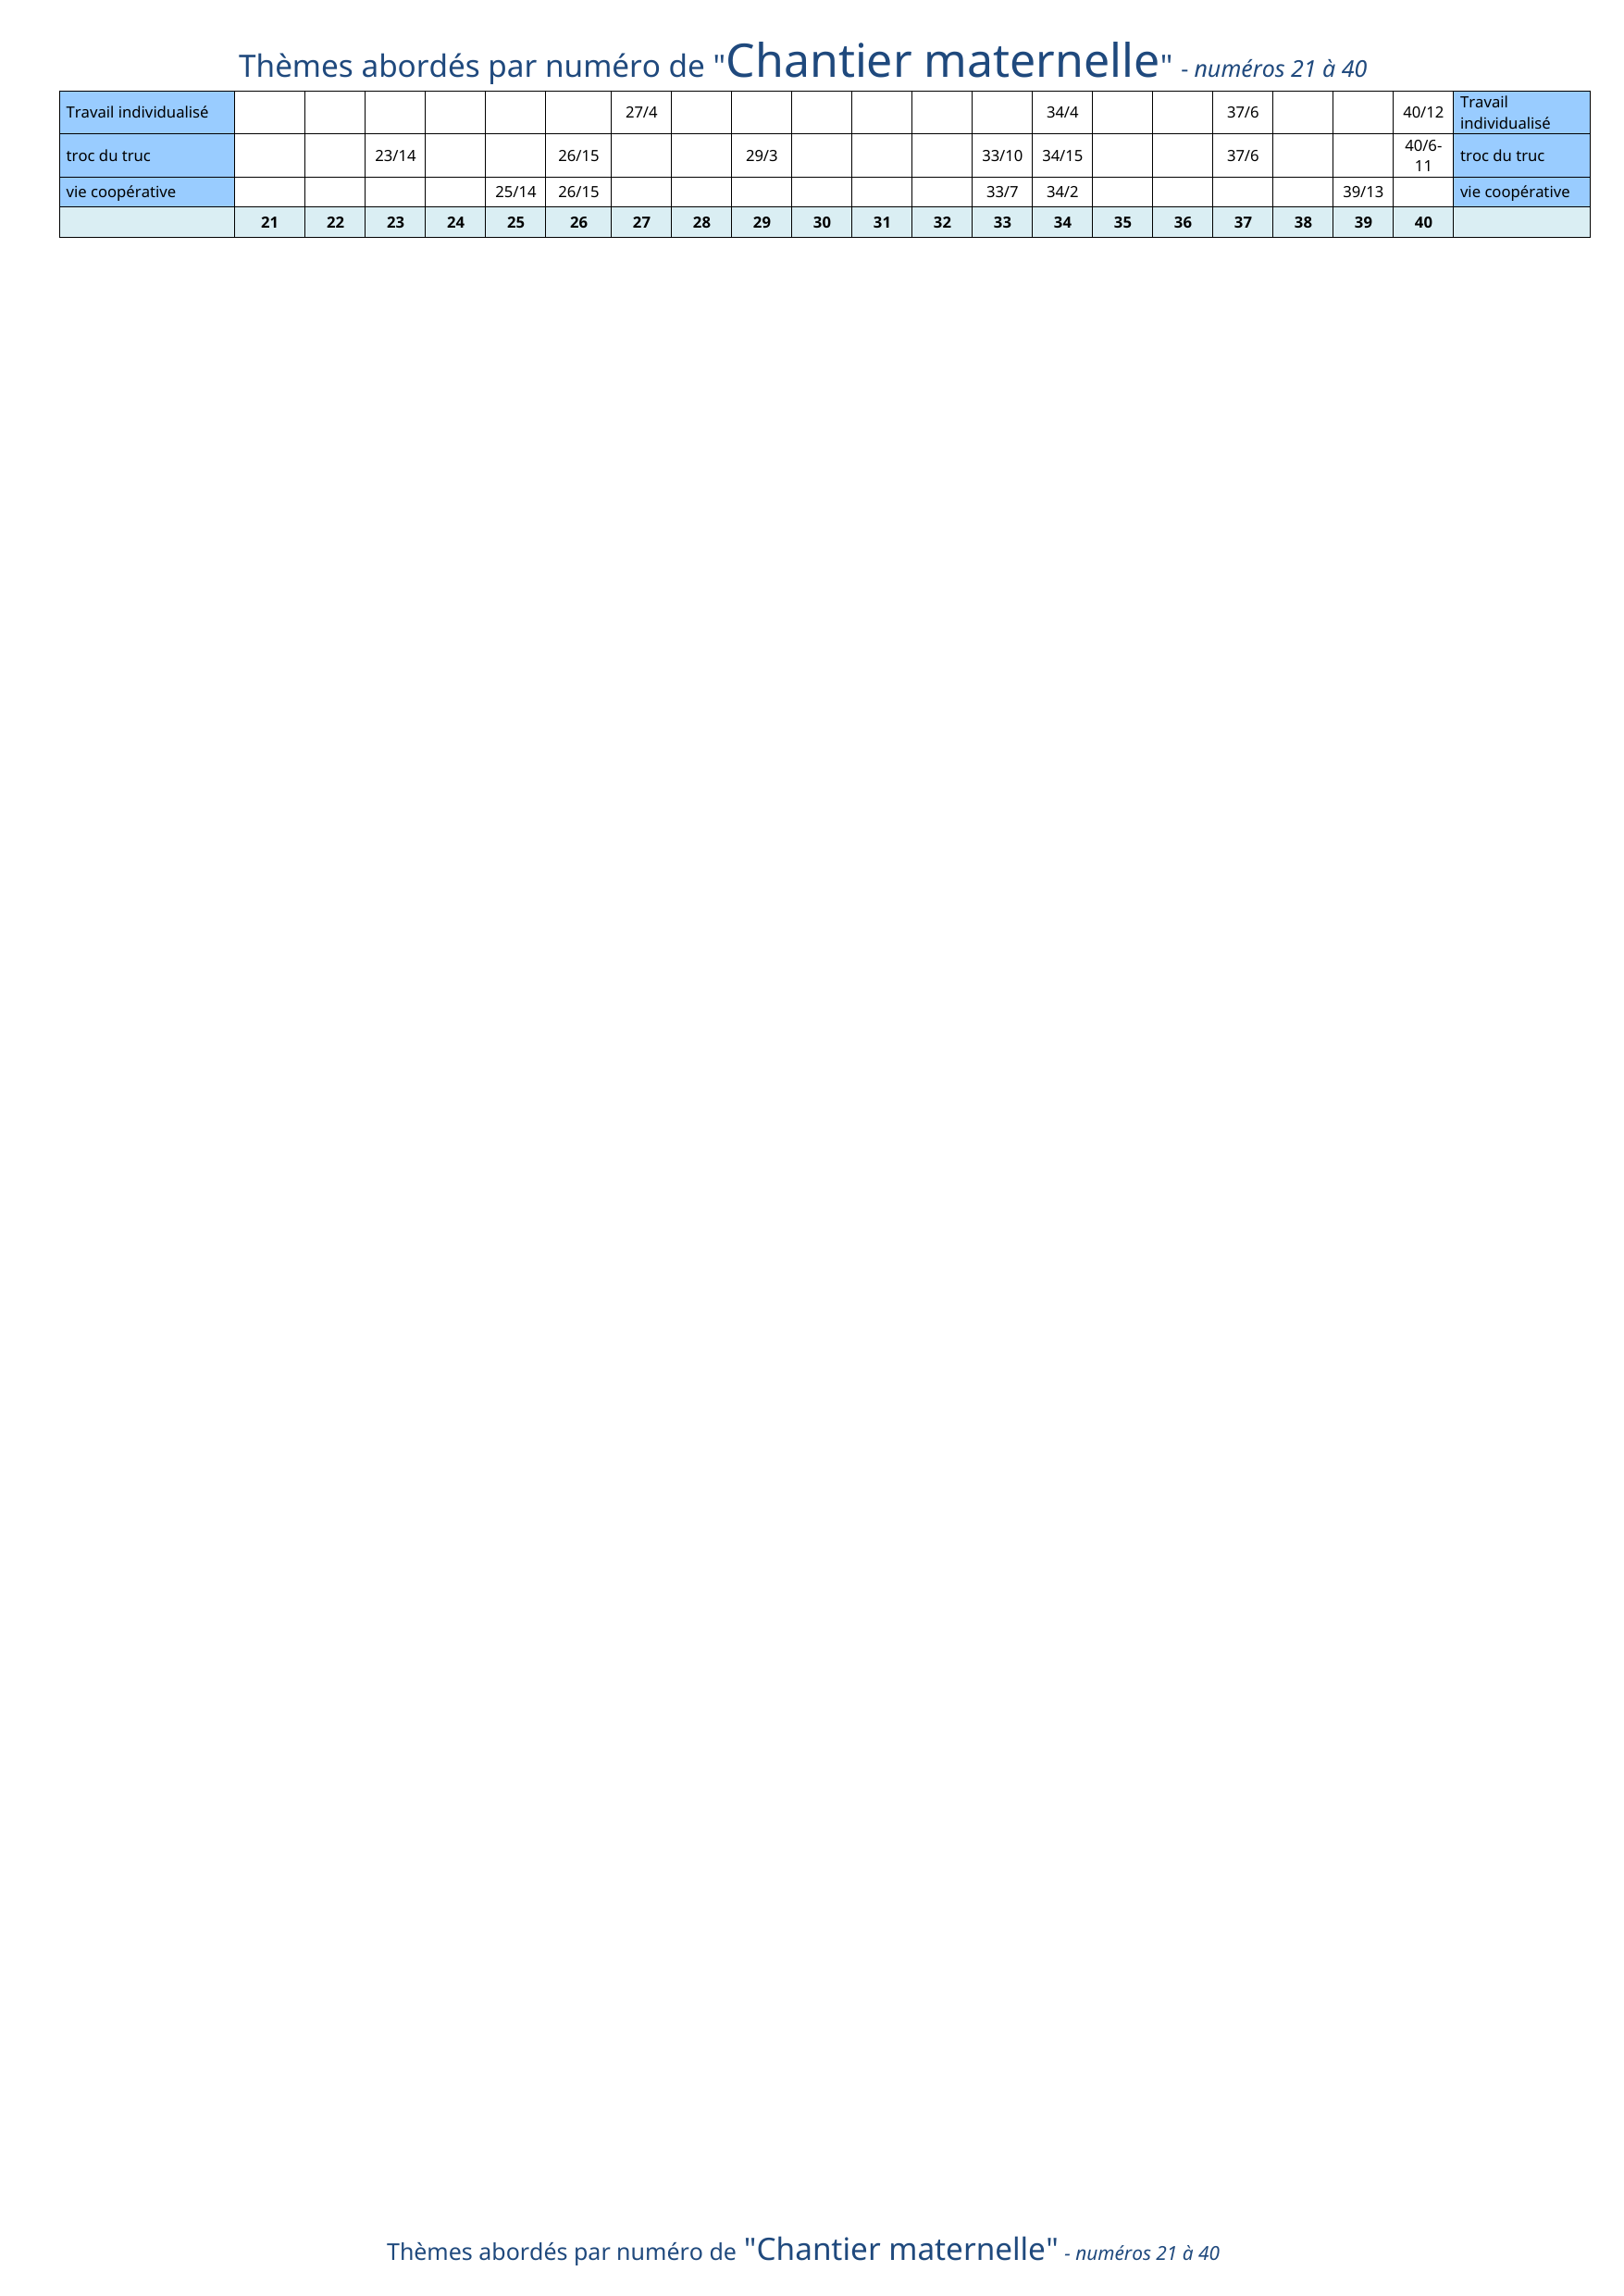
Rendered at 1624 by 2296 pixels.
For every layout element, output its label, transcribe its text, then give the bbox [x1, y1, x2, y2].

table_cell [1394, 178, 1453, 206]
table_cell vie coopérative [1454, 178, 1590, 206]
table_cell 38 [1273, 207, 1333, 237]
table_cell 23 [366, 207, 425, 237]
table_cell [1153, 92, 1212, 133]
table_cell [1153, 134, 1212, 177]
table_cell [912, 92, 972, 133]
table_cell [672, 92, 731, 133]
table_cell 34/15 [1033, 134, 1092, 177]
table_cell 32 [912, 207, 972, 237]
table_cell 29/3 [732, 134, 791, 177]
table_cell 30 [792, 207, 851, 237]
table_cell [305, 134, 365, 177]
table_cell [305, 178, 365, 206]
table_cell [612, 178, 671, 206]
table_cell 34/4 [1033, 92, 1092, 133]
table_cell 40/6-11 [1394, 134, 1453, 177]
table_cell 26/15 [546, 134, 611, 177]
table_cell [1093, 178, 1152, 206]
table_cell [1093, 92, 1152, 133]
table_cell [486, 92, 545, 133]
table_cell [852, 92, 911, 133]
table_cell [235, 134, 304, 177]
table_cell [732, 178, 791, 206]
table_cell [366, 92, 425, 133]
table_cell troc du truc [60, 134, 234, 177]
table_cell 22 [305, 207, 365, 237]
table_cell 40/12 [1394, 92, 1453, 133]
table_cell [672, 134, 731, 177]
table_cell 39 [1333, 207, 1393, 237]
table_cell 33 [973, 207, 1032, 237]
table_cell 28 [672, 207, 731, 237]
table_cell [1273, 92, 1333, 133]
table_cell [852, 178, 911, 206]
table_cell 24 [426, 207, 485, 237]
table_cell [1333, 134, 1393, 177]
table_cell 33/7 [973, 178, 1032, 206]
table_cell 35 [1093, 207, 1152, 237]
table_cell [792, 134, 851, 177]
table_cell [1273, 178, 1333, 206]
table_cell 37/6 [1213, 92, 1272, 133]
table_cell [305, 92, 365, 133]
table_cell [1454, 207, 1590, 237]
table_cell 26 [546, 207, 611, 237]
table_cell 25/14 [486, 178, 545, 206]
table_cell [672, 178, 731, 206]
table_cell [973, 92, 1032, 133]
table_cell 33/10 [973, 134, 1032, 177]
table_cell 27 [612, 207, 671, 237]
table_cell [235, 178, 304, 206]
table_cell [1153, 178, 1212, 206]
table_cell 29 [732, 207, 791, 237]
table_cell [366, 178, 425, 206]
table_cell [1093, 134, 1152, 177]
table_cell 26/15 [546, 178, 611, 206]
table_cell vie coopérative [60, 178, 234, 206]
table_cell 31 [852, 207, 911, 237]
table_cell [1333, 92, 1393, 133]
table_cell 36 [1153, 207, 1212, 237]
table_cell 25 [486, 207, 545, 237]
table_cell [792, 92, 851, 133]
table_cell [852, 134, 911, 177]
table_cell [426, 92, 485, 133]
table_cell 23/14 [366, 134, 425, 177]
table_cell 40 [1394, 207, 1453, 237]
table_cell [235, 92, 304, 133]
table_cell [546, 92, 611, 133]
table_cell 27/4 [612, 92, 671, 133]
table_cell [732, 92, 791, 133]
table_cell [912, 178, 972, 206]
table_cell 34/2 [1033, 178, 1092, 206]
table_cell [612, 134, 671, 177]
table_cell 21 [235, 207, 304, 237]
table_cell 37/6 [1213, 134, 1272, 177]
table_cell [1213, 178, 1272, 206]
table_cell [426, 134, 485, 177]
table_cell Travail individualisé [60, 92, 234, 133]
table_cell [486, 134, 545, 177]
table_cell [60, 207, 234, 237]
table_cell 39/13 [1333, 178, 1393, 206]
table_cell 34 [1033, 207, 1092, 237]
table_cell Travail individualisé [1454, 92, 1590, 133]
table_cell 37 [1213, 207, 1272, 237]
table_cell [426, 178, 485, 206]
table_cell [792, 178, 851, 206]
table_cell troc du truc [1454, 134, 1590, 177]
table_cell [1273, 134, 1333, 177]
table_cell [912, 134, 972, 177]
